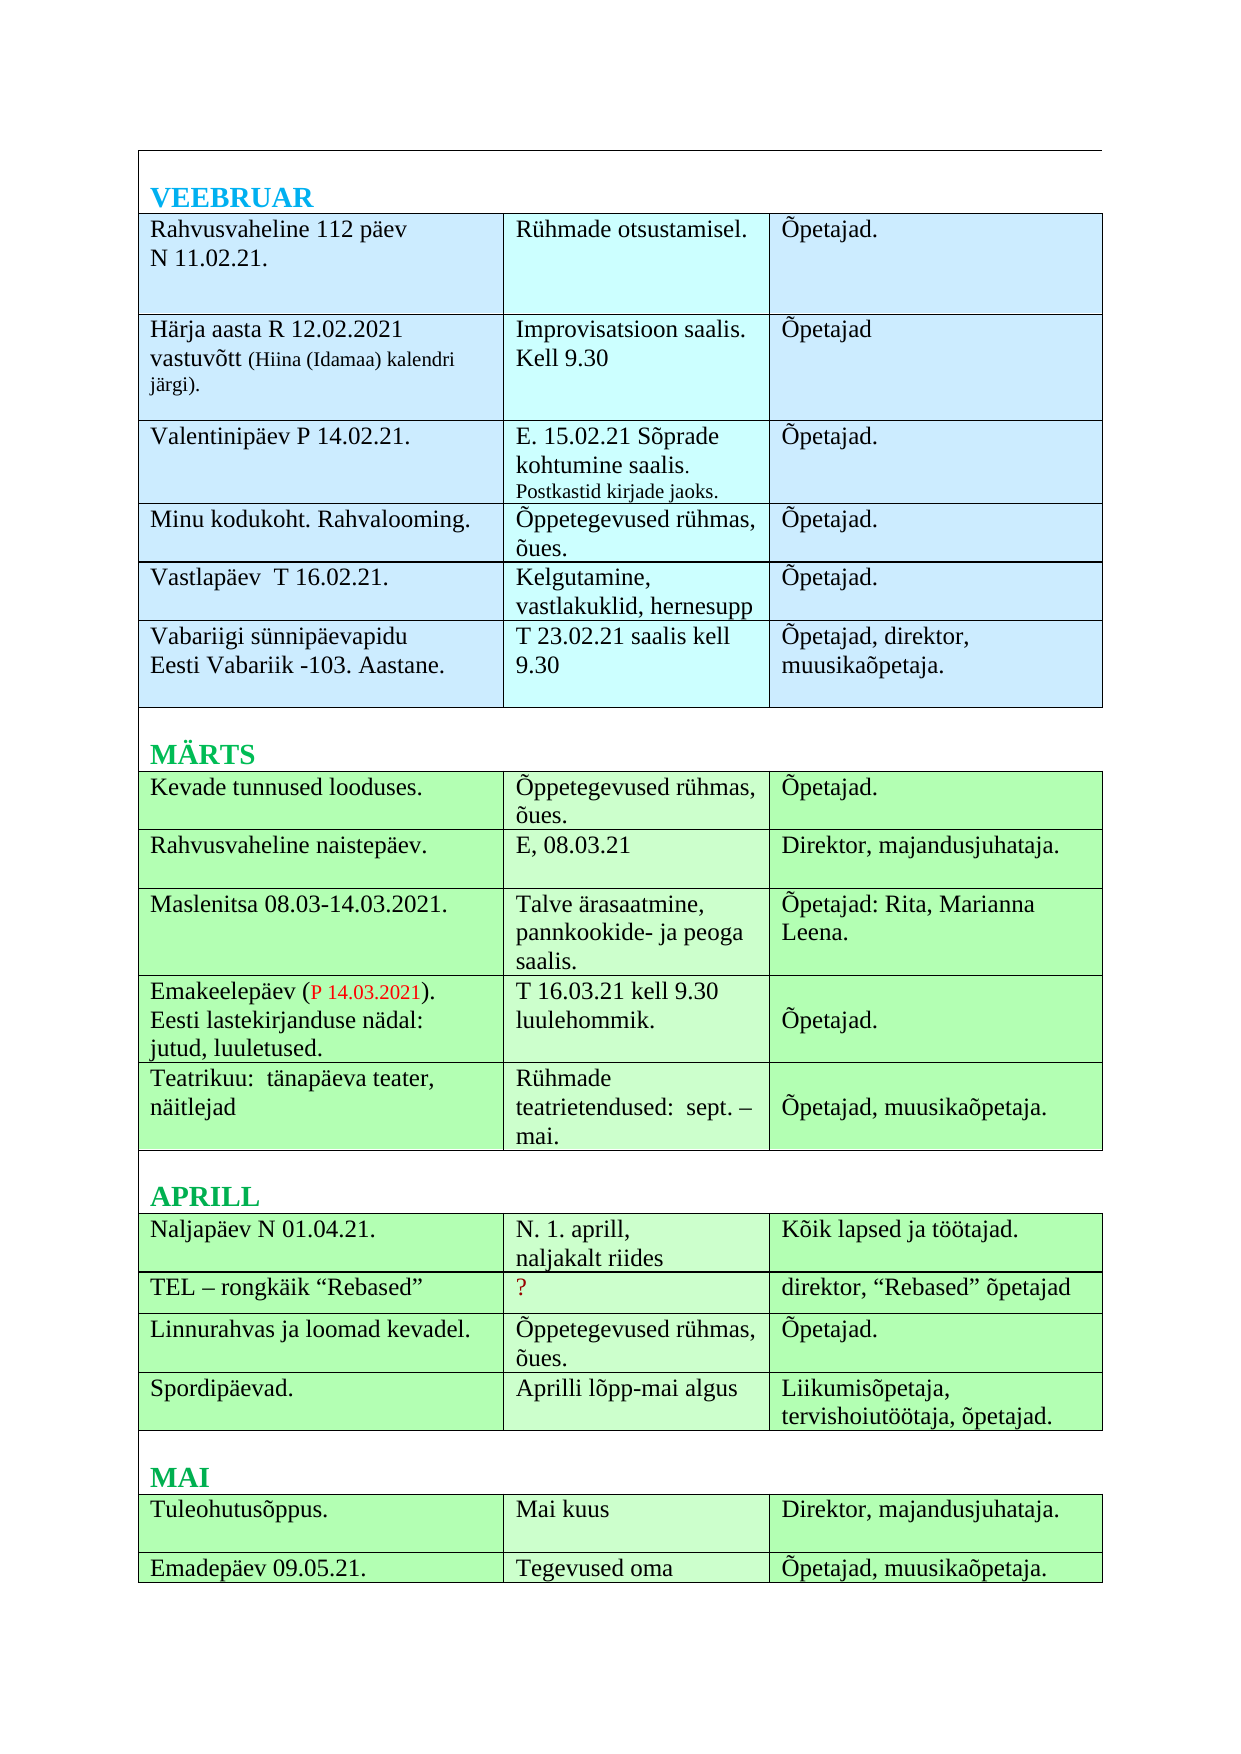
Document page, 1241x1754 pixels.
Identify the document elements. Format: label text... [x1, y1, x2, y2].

table_cell VEEBRUAR [139, 151, 1102, 213]
table_cell Emakeelepäev (P 14.03.2021). Eesti lastekirjanduse nädal: jutud, luuletused. [139, 976, 503, 1062]
table_cell Linnurahvas ja loomad kevadel. [139, 1314, 503, 1372]
table_cell Talve ärasaatmine, pannkookide- ja peoga saalis. [504, 889, 769, 975]
table_cell Rühmade teatrietendused: sept. – mai. [504, 1063, 769, 1149]
table_cell Õpetajad. [770, 214, 1102, 313]
table_cell Liikumisõpetaja, tervishoiutöötaja, õpetajad. [770, 1373, 1102, 1430]
table_cell Õppetegevused rühmas, õues. [504, 1314, 769, 1372]
table_cell Õpetajad. [770, 1314, 1102, 1372]
table_cell Tegevused oma [504, 1553, 769, 1582]
table_cell Teatrikuu: tänapäeva teater, näitlejad [139, 1063, 503, 1149]
table_cell Rahvusvaheline 112 päev N 11.02.21. [139, 214, 503, 313]
table_cell T 16.03.21 kell 9.30 luulehommik. [504, 976, 769, 1062]
table_cell Aprilli lõpp-mai algus [504, 1373, 769, 1430]
table_cell Maslenitsa 08.03-14.03.2021. [139, 889, 503, 975]
table_cell Õpetajad: Rita, Marianna Leena. [770, 889, 1102, 975]
table_cell Õppetegevused rühmas, õues. [504, 772, 769, 829]
table_cell Õpetajad. [770, 976, 1102, 1062]
table_cell Kevade tunnused looduses. [139, 772, 503, 829]
table_cell Õpetajad. [770, 504, 1102, 561]
table_cell ? [504, 1273, 769, 1313]
table_cell Õpetajad. [770, 421, 1102, 503]
table_cell Õpetajad. [770, 772, 1102, 829]
table_cell E. 15.02.21 Sõprade kohtumine saalis. Postkastid kirjade jaoks. [504, 421, 769, 503]
table_cell Rühmade otsustamisel. [504, 214, 769, 313]
table_cell Vastlapäev T 16.02.21. [139, 563, 503, 620]
table_cell Spordipäevad. [139, 1373, 503, 1430]
table_cell Minu kodukoht. Rahvalooming. [139, 504, 503, 561]
table_cell E, 08.03.21 [504, 830, 769, 888]
table_cell N. 1. aprill, naljakalt riides [504, 1214, 769, 1271]
table_cell Tuleohutusõppus. [139, 1495, 503, 1552]
table_cell Kelgutamine, vastlakuklid, hernesupp [504, 563, 769, 620]
table_cell Direktor, majandusjuhataja. [770, 1495, 1102, 1552]
table_cell APRILL [139, 1151, 1102, 1213]
table_cell MÄRTS [139, 708, 1102, 771]
table_cell Õpetajad, muusikaõpetaja. [770, 1063, 1102, 1149]
table_cell Emadepäev 09.05.21. [139, 1553, 503, 1582]
table_cell Õpetajad, muusikaõpetaja. [770, 1553, 1102, 1582]
table_cell Direktor, majandusjuhataja. [770, 830, 1102, 888]
table_cell Vabariigi sünnipäevapidu Eesti Vabariik -103. Aastane. [139, 621, 503, 707]
table_cell TEL – rongkäik “Rebased” [139, 1273, 503, 1313]
table_cell MAI [139, 1431, 1102, 1493]
table_cell Rahvusvaheline naistepäev. [139, 830, 503, 888]
table_cell Härja aasta R 12.02.2021 vastuvõtt (Hiina (Idamaa) kalendri järgi). [139, 315, 503, 420]
table_cell Mai kuus [504, 1495, 769, 1552]
table_cell Õpetajad. [770, 563, 1102, 620]
table_cell Kõik lapsed ja töötajad. [770, 1214, 1102, 1271]
table_cell Õppetegevused rühmas, õues. [504, 504, 769, 561]
table_cell Naljapäev N 01.04.21. [139, 1214, 503, 1271]
table_cell Improvisatsioon saalis. Kell 9.30 [504, 315, 769, 420]
table_cell Valentinipäev P 14.02.21. [139, 421, 503, 503]
table_cell Õpetajad, direktor, muusikaõpetaja. [770, 621, 1102, 707]
table_cell T 23.02.21 saalis kell 9.30 [504, 621, 769, 707]
table_cell Õpetajad [770, 315, 1102, 420]
table_cell direktor, “Rebased” õpetajad [770, 1273, 1102, 1313]
